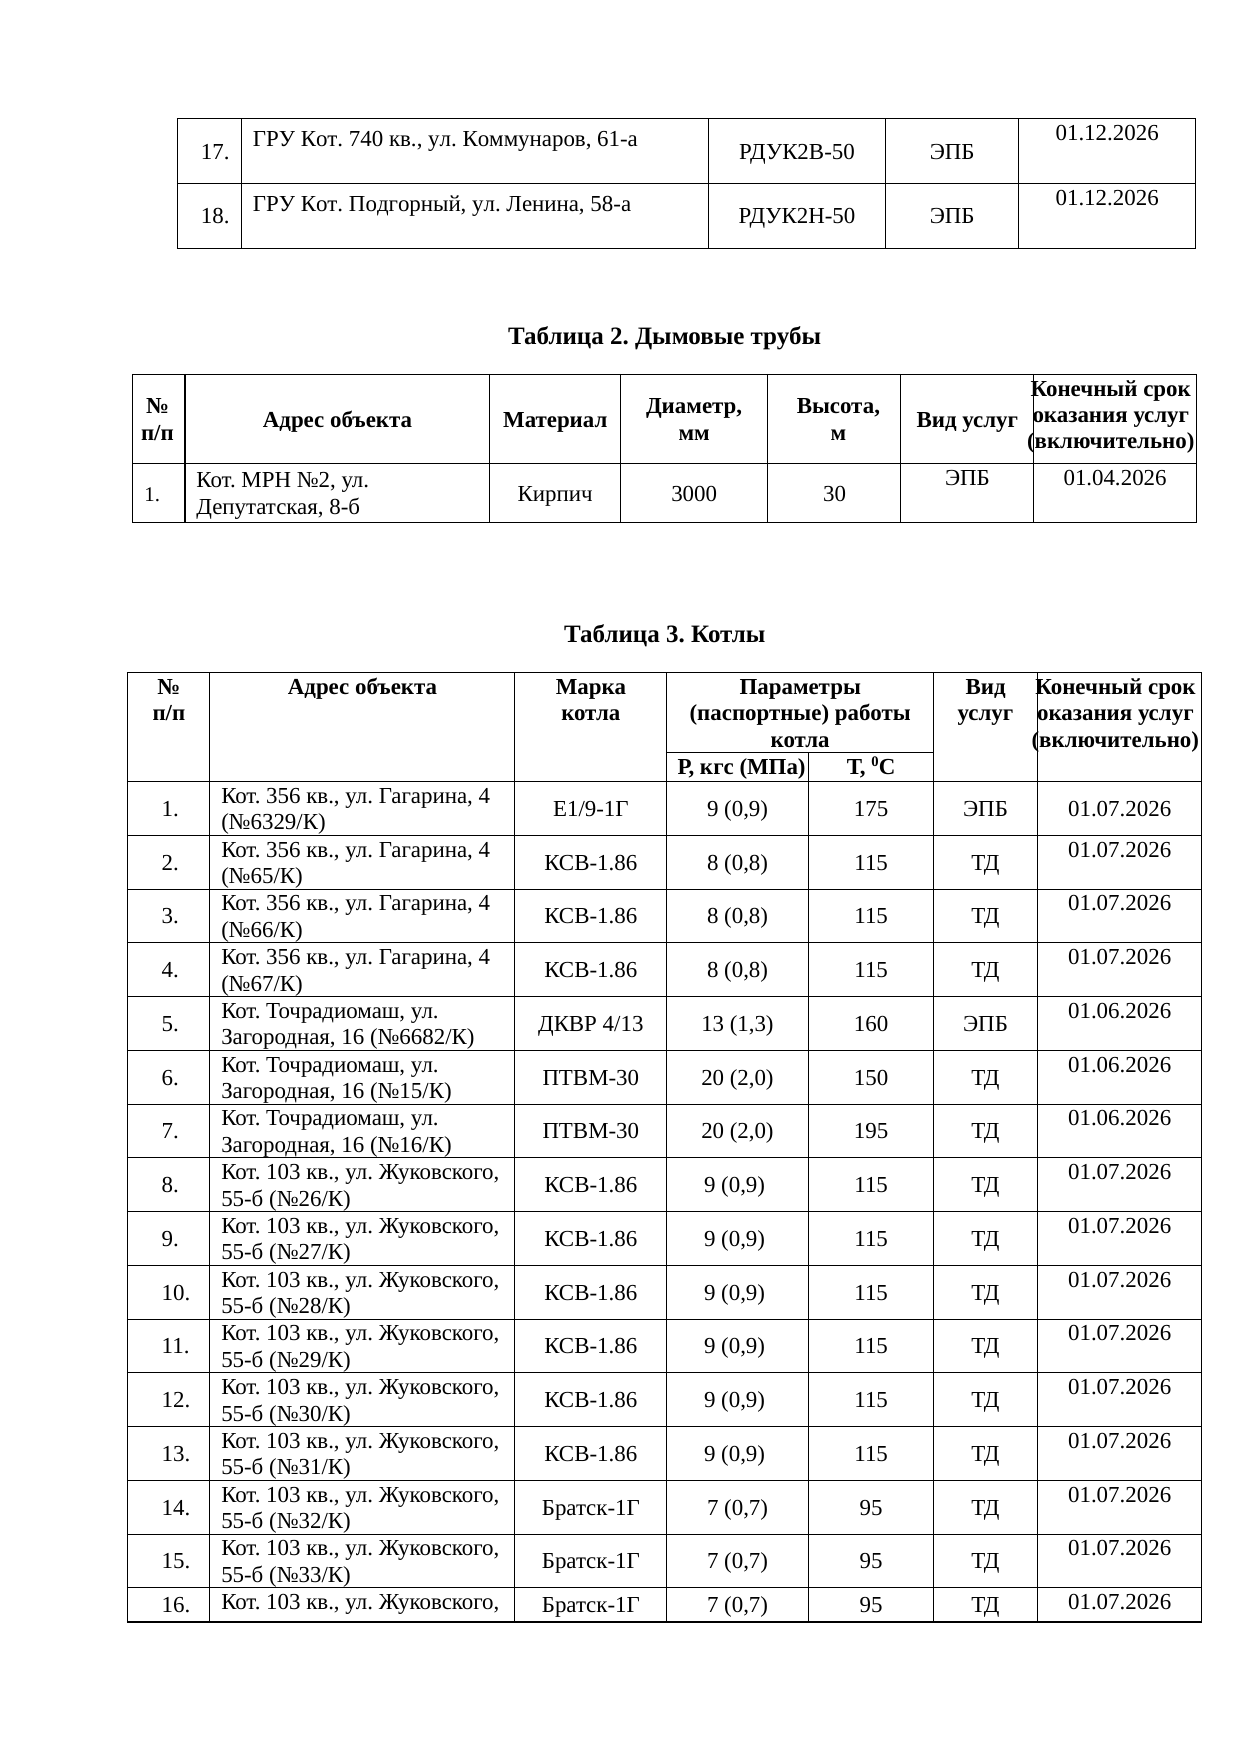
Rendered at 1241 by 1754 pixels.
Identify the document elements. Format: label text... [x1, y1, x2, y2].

table_cell КСВ-1.86 [515, 836, 666, 888]
table_cell Т, 0С [809, 753, 933, 781]
table_cell Кот. 103 кв., ул. Жуковского, 55-б (№28/К) [210, 1266, 514, 1318]
table_cell ГРУ Кот. Подгорный, ул. Ленина, 58-а [242, 184, 708, 248]
table_cell Кот. 356 кв., ул. Гагарина, 4 (№65/К) [210, 836, 514, 888]
table_cell [128, 1427, 209, 1480]
table_cell ЭПБ [934, 782, 1037, 835]
table_cell 115 [809, 943, 933, 996]
table_cell Кот. 103 кв., ул. Жуковского, [210, 1588, 514, 1621]
table_cell ТД [934, 1158, 1037, 1211]
table_cell 7 (0,7) [667, 1481, 808, 1533]
table_cell [133, 464, 184, 522]
table_cell 01.07.2026 [1038, 943, 1201, 996]
table_header № п/п [128, 673, 209, 781]
table_cell 01.06.2026 [1038, 1051, 1201, 1103]
table_cell 150 [809, 1051, 933, 1103]
table_cell Е1/9-1Г [515, 782, 666, 835]
table_header Марка котла [515, 673, 666, 781]
table_cell ТД [934, 836, 1037, 888]
table_cell [128, 1535, 209, 1587]
table_cell Кот. 356 кв., ул. Гагарина, 4 (№66/К) [210, 890, 514, 942]
table_cell Кот. 103 кв., ул. Жуковского, 55-б (№29/К) [210, 1320, 514, 1372]
table_cell 9 (0,9) [667, 1212, 808, 1265]
table_cell 9 (0,9) [667, 1427, 808, 1480]
table_cell 9 (0,9) [667, 782, 808, 835]
table_cell КСВ-1.86 [515, 1373, 666, 1426]
table_cell 01.07.2026 [1038, 890, 1201, 942]
table_cell Кот. 356 кв., ул. Гагарина, 4 (№6329/К) [210, 782, 514, 835]
table_cell 13 (1,3) [667, 997, 808, 1050]
table_cell 18. [178, 184, 241, 248]
table_cell 7 (0,7) [667, 1588, 808, 1621]
table_cell 115 [809, 1320, 933, 1372]
table_cell Кот. 103 кв., ул. Жуковского, 55-б (№31/К) [210, 1427, 514, 1480]
table_cell ЭПБ [886, 119, 1018, 183]
table_cell ТД [934, 1481, 1037, 1533]
table_cell 01.12.2026 [1019, 184, 1195, 248]
table_cell Кот. Точрадиомаш, ул. Загородная, 16 (№6682/К) [210, 997, 514, 1050]
table_cell ЭПБ [901, 464, 1033, 522]
table_header Адрес объекта [186, 375, 489, 463]
table_cell ЭПБ [934, 997, 1037, 1050]
table_cell 01.07.2026 [1038, 1320, 1201, 1372]
table_cell КСВ-1.86 [515, 1158, 666, 1211]
table_cell 01.07.2026 [1038, 1427, 1201, 1480]
table_cell [128, 782, 209, 835]
table_cell ТД [934, 1427, 1037, 1480]
table_header Конечный срок оказания услуг (включительно) [1034, 375, 1196, 463]
table_cell Кот. 103 кв., ул. Жуковского, 55-б (№33/К) [210, 1535, 514, 1587]
table_cell 30 [768, 464, 900, 522]
table_cell 95 [809, 1535, 933, 1587]
table_header Вид услуг [901, 375, 1033, 463]
table_cell Кот. Точрадиомаш, ул. Загородная, 16 (№15/К) [210, 1051, 514, 1103]
table_header Диаметр, мм [621, 375, 767, 463]
table_cell Кирпич [490, 464, 620, 522]
table_cell 20 (2,0) [667, 1105, 808, 1157]
table_cell ТД [934, 890, 1037, 942]
table_cell 115 [809, 836, 933, 888]
table_cell 115 [809, 890, 933, 942]
table_cell ТД [934, 1373, 1037, 1426]
table_cell 160 [809, 997, 933, 1050]
table_cell 01.06.2026 [1038, 1105, 1201, 1157]
table_cell [128, 1212, 209, 1265]
table_cell Братск-1Г [515, 1535, 666, 1587]
table_cell ТД [934, 1535, 1037, 1587]
table_cell Кот. 103 кв., ул. Жуковского, 55-б (№30/К) [210, 1373, 514, 1426]
table_cell ДКВР 4/13 [515, 997, 666, 1050]
table_cell Кот. МРН №2, ул. Депутатская, 8-б [186, 464, 489, 522]
table_cell КСВ-1.86 [515, 1320, 666, 1372]
table_cell [128, 890, 209, 942]
table_cell Братск-1Г [515, 1588, 666, 1621]
table_cell 9 (0,9) [667, 1158, 808, 1211]
table_cell [128, 1105, 209, 1157]
table_cell [128, 997, 209, 1050]
table_cell 3000 [621, 464, 767, 522]
table_header Конечный срок оказания услуг (включительно) [1038, 673, 1201, 781]
table_cell КСВ-1.86 [515, 1212, 666, 1265]
table_cell 01.07.2026 [1038, 836, 1201, 888]
table_cell 01.07.2026 [1038, 1373, 1201, 1426]
table_cell 115 [809, 1212, 933, 1265]
table_cell 7 (0,7) [667, 1535, 808, 1587]
table_cell ГРУ Кот. 740 кв., ул. Коммунаров, 61-а [242, 119, 708, 183]
table_cell 9 (0,9) [667, 1266, 808, 1318]
table_cell 01.07.2026 [1038, 1535, 1201, 1587]
table_header Адрес объекта [210, 673, 514, 781]
table_cell ТД [934, 1105, 1037, 1157]
table_header Параметры (паспортные) работы котла [667, 673, 933, 752]
table_cell [128, 1481, 209, 1533]
table_header Высота, м [768, 375, 900, 463]
table_cell ЭПБ [886, 184, 1018, 248]
table_cell 01.07.2026 [1038, 1266, 1201, 1318]
table_cell Кот. 103 кв., ул. Жуковского, 55-б (№26/К) [210, 1158, 514, 1211]
table_header Материал [490, 375, 620, 463]
table_cell 8 (0,8) [667, 836, 808, 888]
table_cell [128, 1373, 209, 1426]
table_cell [128, 943, 209, 996]
table_cell ПТВМ-30 [515, 1105, 666, 1157]
table_cell ТД [934, 1266, 1037, 1318]
table_cell [128, 1588, 209, 1621]
table_cell [128, 1051, 209, 1103]
table_header № п/п [133, 375, 184, 463]
table_cell ТД [934, 1051, 1037, 1103]
table_cell 115 [809, 1266, 933, 1318]
table_cell 01.07.2026 [1038, 1481, 1201, 1533]
table_cell 195 [809, 1105, 933, 1157]
table_cell 115 [809, 1373, 933, 1426]
table_cell Кот. 103 кв., ул. Жуковского, 55-б (№27/К) [210, 1212, 514, 1265]
table_cell [128, 1158, 209, 1211]
table_cell КСВ-1.86 [515, 890, 666, 942]
table_cell КСВ-1.86 [515, 1427, 666, 1480]
table_cell Кот. 356 кв., ул. Гагарина, 4 (№67/К) [210, 943, 514, 996]
table_cell КСВ-1.86 [515, 943, 666, 996]
table_cell 8 (0,8) [667, 890, 808, 942]
table_cell ТД [934, 943, 1037, 996]
table_cell [128, 1266, 209, 1318]
text Таблица 2. Дымовые трубы [177, 321, 1152, 350]
table_cell Кот. Точрадиомаш, ул. Загородная, 16 (№16/К) [210, 1105, 514, 1157]
text Таблица 3. Котлы [177, 619, 1152, 648]
table_cell 01.06.2026 [1038, 997, 1201, 1050]
table_cell Р, кгс (МПа) [667, 753, 808, 781]
table_cell 95 [809, 1481, 933, 1533]
table_cell 01.12.2026 [1019, 119, 1195, 183]
table_cell 01.07.2026 [1038, 1212, 1201, 1265]
table_cell 95 [809, 1588, 933, 1621]
table_cell 115 [809, 1158, 933, 1211]
table_cell ТД [934, 1212, 1037, 1265]
table_cell РДУК2В-50 [709, 119, 885, 183]
table_cell 115 [809, 1427, 933, 1480]
table_cell Братск-1Г [515, 1481, 666, 1533]
table_cell ТД [934, 1320, 1037, 1372]
table_cell ПТВМ-30 [515, 1051, 666, 1103]
table_cell 01.07.2026 [1038, 782, 1201, 835]
table_cell 01.07.2026 [1038, 1158, 1201, 1211]
table_cell 17. [178, 119, 241, 183]
table_cell 9 (0,9) [667, 1373, 808, 1426]
table_cell 175 [809, 782, 933, 835]
table_cell Кот. 103 кв., ул. Жуковского, 55-б (№32/К) [210, 1481, 514, 1533]
table_cell 01.04.2026 [1034, 464, 1196, 522]
table_cell 8 (0,8) [667, 943, 808, 996]
table_cell 01.07.2026 [1038, 1588, 1201, 1621]
table_cell [128, 836, 209, 888]
table_cell КСВ-1.86 [515, 1266, 666, 1318]
table_cell 20 (2,0) [667, 1051, 808, 1103]
table_header Вид услуг [934, 673, 1037, 781]
table_cell 9 (0,9) [667, 1320, 808, 1372]
table_cell [128, 1320, 209, 1372]
table_cell ТД [934, 1588, 1037, 1621]
table_cell РДУК2Н-50 [709, 184, 885, 248]
